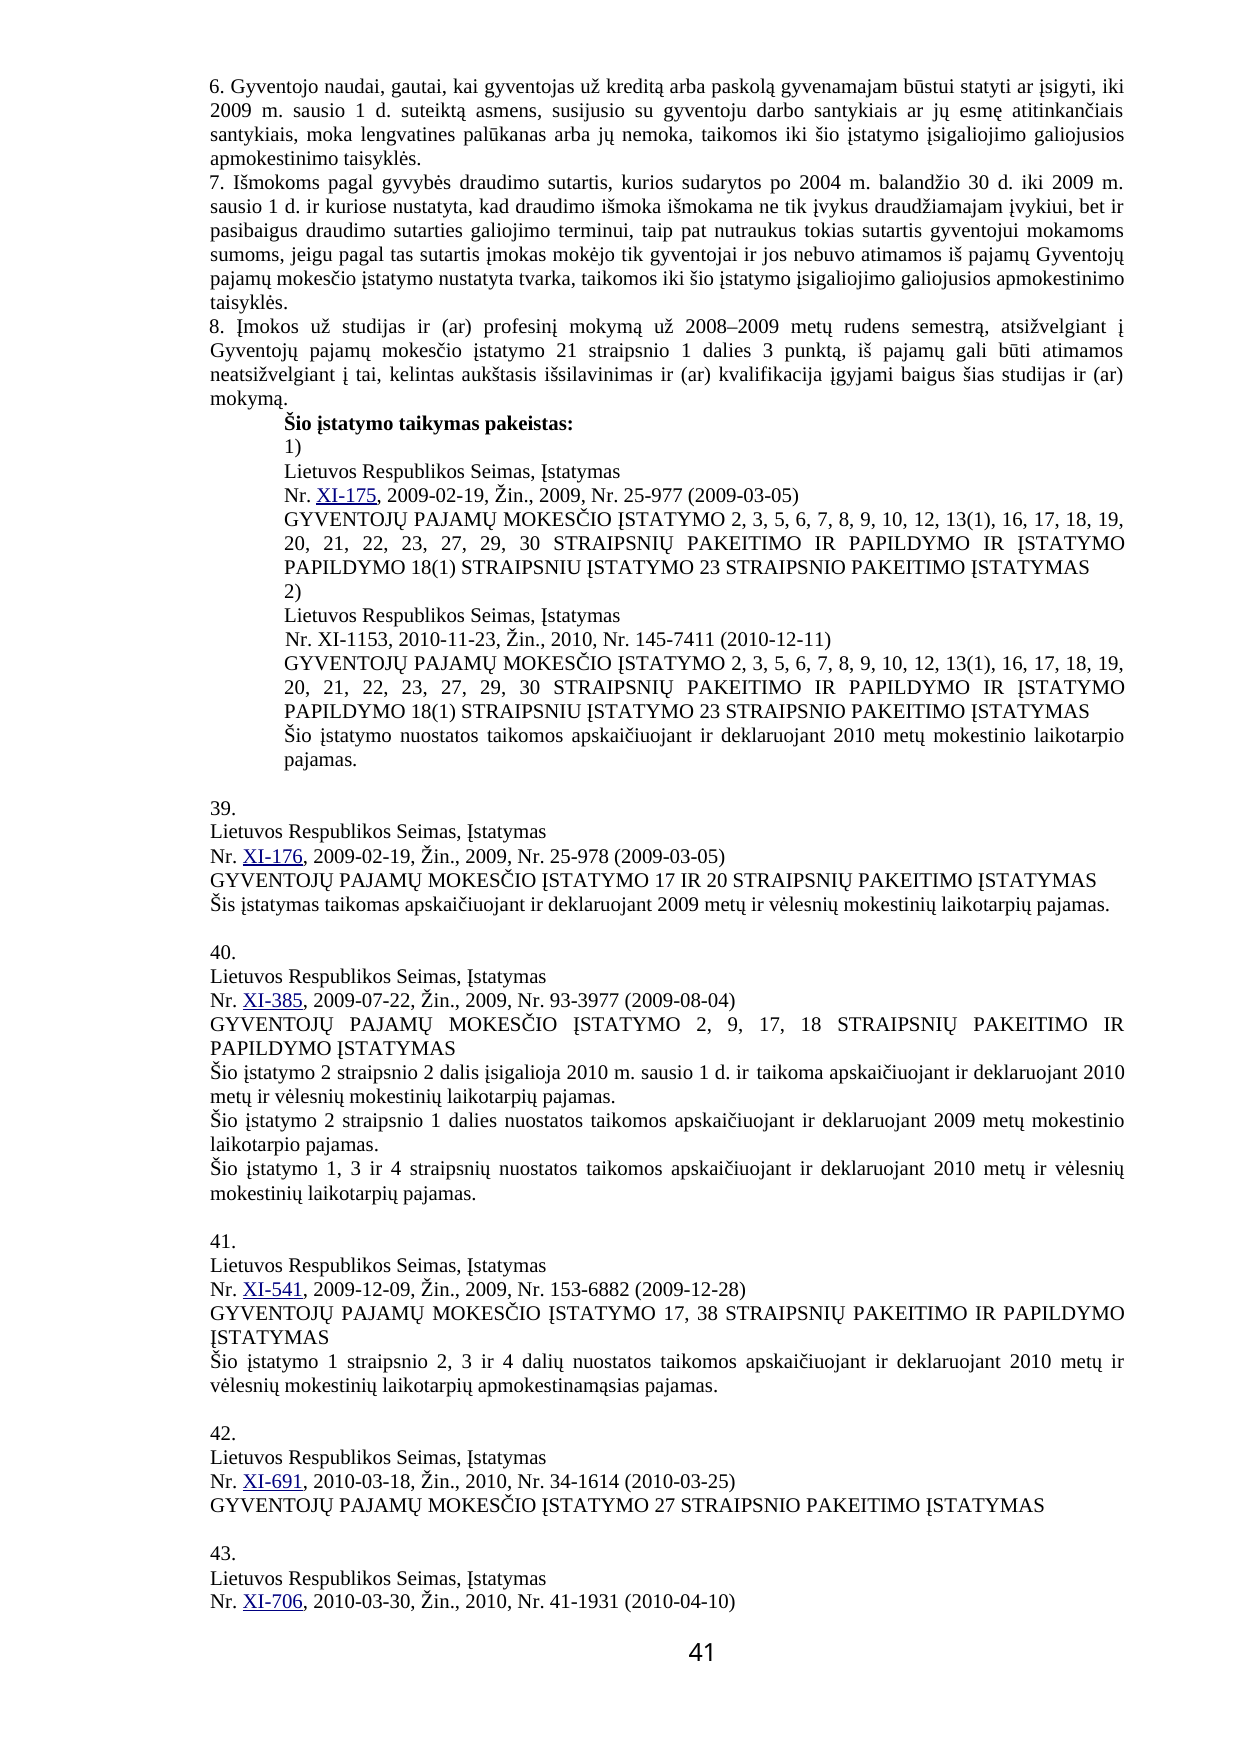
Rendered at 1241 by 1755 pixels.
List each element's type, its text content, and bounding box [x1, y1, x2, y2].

text Lietuvos Respublikos Seimas, Įstatymas [210, 819, 1126, 843]
text GYVENTOJŲ PAJAMŲ MOKESČIO ĮSTATYMO 2, 3, 5, 6, 7, 8, 9, 10, 12, 13(1), 16, 17, 18, 19, 20, 21, 22, 23, 27, 29, 30 STRAIPSNIŲ PAKEITIMO IR PAPILDYMO IR ĮSTATYMO PAPILDYMO 18(1) STRAIPSNIU ĮSTATYMO 23 STRAIPSNIO PAKEITIMO ĮSTATYMAS [284, 651, 1126, 723]
text Šio įstatymo taikymas pakeistas: [210, 410, 1126, 434]
text Nr. XI-706, 2010-03-30, Žin., 2010, Nr. 41-1931 (2010-04-10) [210, 1589, 1126, 1613]
text Šio įstatymo nuostatos taikomos apskaičiuojant ir deklaruojant 2010 metų mokestinio laikotarpio pajamas. [284, 723, 1126, 771]
text Lietuvos Respublikos Seimas, Įstatymas [210, 964, 1126, 988]
text 7. Išmokoms pagal gyvybės draudimo sutartis, kurios sudarytos po 2004 m. balandžio 30 d. iki 2009 m. sausio 1 d. ir kuriose nustatyta, kad draudimo išmoka išmokama ne tik įvykus draudžiamajam įvykiui, bet ir pasibaigus draudimo sutarties galiojimo terminui, taip pat nutraukus tokias sutartis gyventojui mokamoms sumoms, jeigu pagal tas sutartis įmokas mokėjo tik gyventojai ir jos nebuvo atimamos iš pajamų Gyventojų pajamų mokesčio įstatymo nustatyta tvarka, taikomos iki šio įstatymo įsigaliojimo galiojusios apmokestinimo taisyklės. [209, 170, 1126, 314]
text 1) [210, 434, 1126, 458]
text 2) [210, 579, 1126, 603]
text Šio įstatymo 1, 3 ir 4 straipsnių nuostatos taikomos apskaičiuojant ir deklaruojant 2010 metų ir vėlesnių mokestinių laikotarpių pajamas. [210, 1156, 1126, 1204]
text Nr. XI-176, 2009-02-19, Žin., 2009, Nr. 25-978 (2009-03-05) [210, 843, 1126, 868]
text GYVENTOJŲ PAJAMŲ MOKESČIO ĮSTATYMO 17 IR 20 STRAIPSNIŲ PAKEITIMO ĮSTATYMAS [210, 868, 1126, 892]
text Šio įstatymo 1 straipsnio 2, 3 ir 4 dalių nuostatos taikomos apskaičiuojant ir deklaruojant 2010 metų ir vėlesnių mokestinių laikotarpių apmokestinamąsias pajamas. [210, 1349, 1126, 1397]
text Lietuvos Respublikos Seimas, Įstatymas [210, 603, 1126, 627]
text GYVENTOJŲ PAJAMŲ MOKESČIO ĮSTATYMO 27 STRAIPSNIO PAKEITIMO ĮSTATYMAS [210, 1493, 1126, 1517]
text Lietuvos Respublikos Seimas, Įstatymas [210, 458, 1126, 483]
text Šio įstatymo 2 straipsnio 2 dalis įsigalioja 2010 m. sausio 1 d. ir taikoma apskaičiuojant ir deklaruojant 2010 metų ir vėlesnių mokestinių laikotarpių pajamas. [210, 1060, 1126, 1108]
text 43. [210, 1541, 1126, 1565]
text 6. Gyventojo naudai, gautai, kai gyventojas už kreditą arba paskolą gyvenamajam būstui statyti ar įsigyti, iki 2009 m. sausio 1 d. suteiktą asmens, susijusio su gyventoju darbo santykiais ar jų esmę atitinkančiais santykiais, moka lengvatines palūkanas arba jų nemoka, taikomos iki šio įstatymo įsigaliojimo galiojusios apmokestinimo taisyklės. [209, 73, 1126, 170]
text Nr. XI-1153, 2010-11-23, Žin., 2010, Nr. 145-7411 (2010-12-11) [210, 627, 1126, 651]
text Lietuvos Respublikos Seimas, Įstatymas [210, 1445, 1126, 1469]
text Nr. XI-385, 2009-07-22, Žin., 2009, Nr. 93-3977 (2009-08-04) [210, 988, 1126, 1012]
text Lietuvos Respublikos Seimas, Įstatymas [210, 1565, 1126, 1589]
text 42. [210, 1421, 1126, 1445]
text 40. [210, 940, 1126, 964]
text 39. [210, 795, 1126, 819]
text Nr. XI-541, 2009-12-09, Žin., 2009, Nr. 153-6882 (2009-12-28) [210, 1277, 1126, 1301]
text Lietuvos Respublikos Seimas, Įstatymas [210, 1253, 1126, 1277]
text GYVENTOJŲ PAJAMŲ MOKESČIO ĮSTATYMO 17, 38 STRAIPSNIŲ PAKEITIMO IR PAPILDYMO ĮSTATYMAS [210, 1301, 1126, 1349]
text GYVENTOJŲ PAJAMŲ MOKESČIO ĮSTATYMO 2, 9, 17, 18 STRAIPSNIŲ PAKEITIMO IR PAPILDYMO ĮSTATYMAS [210, 1012, 1126, 1060]
text Šio įstatymo 2 straipsnio 1 dalies nuostatos taikomos apskaičiuojant ir deklaruojant 2009 metų mokestinio laikotarpio pajamas. [210, 1108, 1126, 1156]
text 41. [210, 1228, 1126, 1253]
text 8. Įmokos už studijas ir (ar) profesinį mokymą už 2008–2009 metų rudens semestrą, atsižvelgiant į Gyventojų pajamų mokesčio įstatymo 21 straipsnio 1 dalies 3 punktą, iš pajamų gali būti atimamos neatsižvelgiant į tai, kelintas aukštasis išsilavinimas ir (ar) kvalifikacija įgyjami baigus šias studijas ir (ar) mokymą. [209, 314, 1126, 410]
text GYVENTOJŲ PAJAMŲ MOKESČIO ĮSTATYMO 2, 3, 5, 6, 7, 8, 9, 10, 12, 13(1), 16, 17, 18, 19, 20, 21, 22, 23, 27, 29, 30 STRAIPSNIŲ PAKEITIMO IR PAPILDYMO IR ĮSTATYMO PAPILDYMO 18(1) STRAIPSNIU ĮSTATYMO 23 STRAIPSNIO PAKEITIMO ĮSTATYMAS [284, 507, 1126, 579]
text Nr. XI-691, 2010-03-18, Žin., 2010, Nr. 34-1614 (2010-03-25) [210, 1469, 1126, 1493]
text Nr. XI-175, 2009-02-19, Žin., 2009, Nr. 25-977 (2009-03-05) [210, 483, 1126, 507]
text Šis įstatymas taikomas apskaičiuojant ir deklaruojant 2009 metų ir vėlesnių mokestinių laikotarpių pajamas. [210, 892, 1126, 916]
